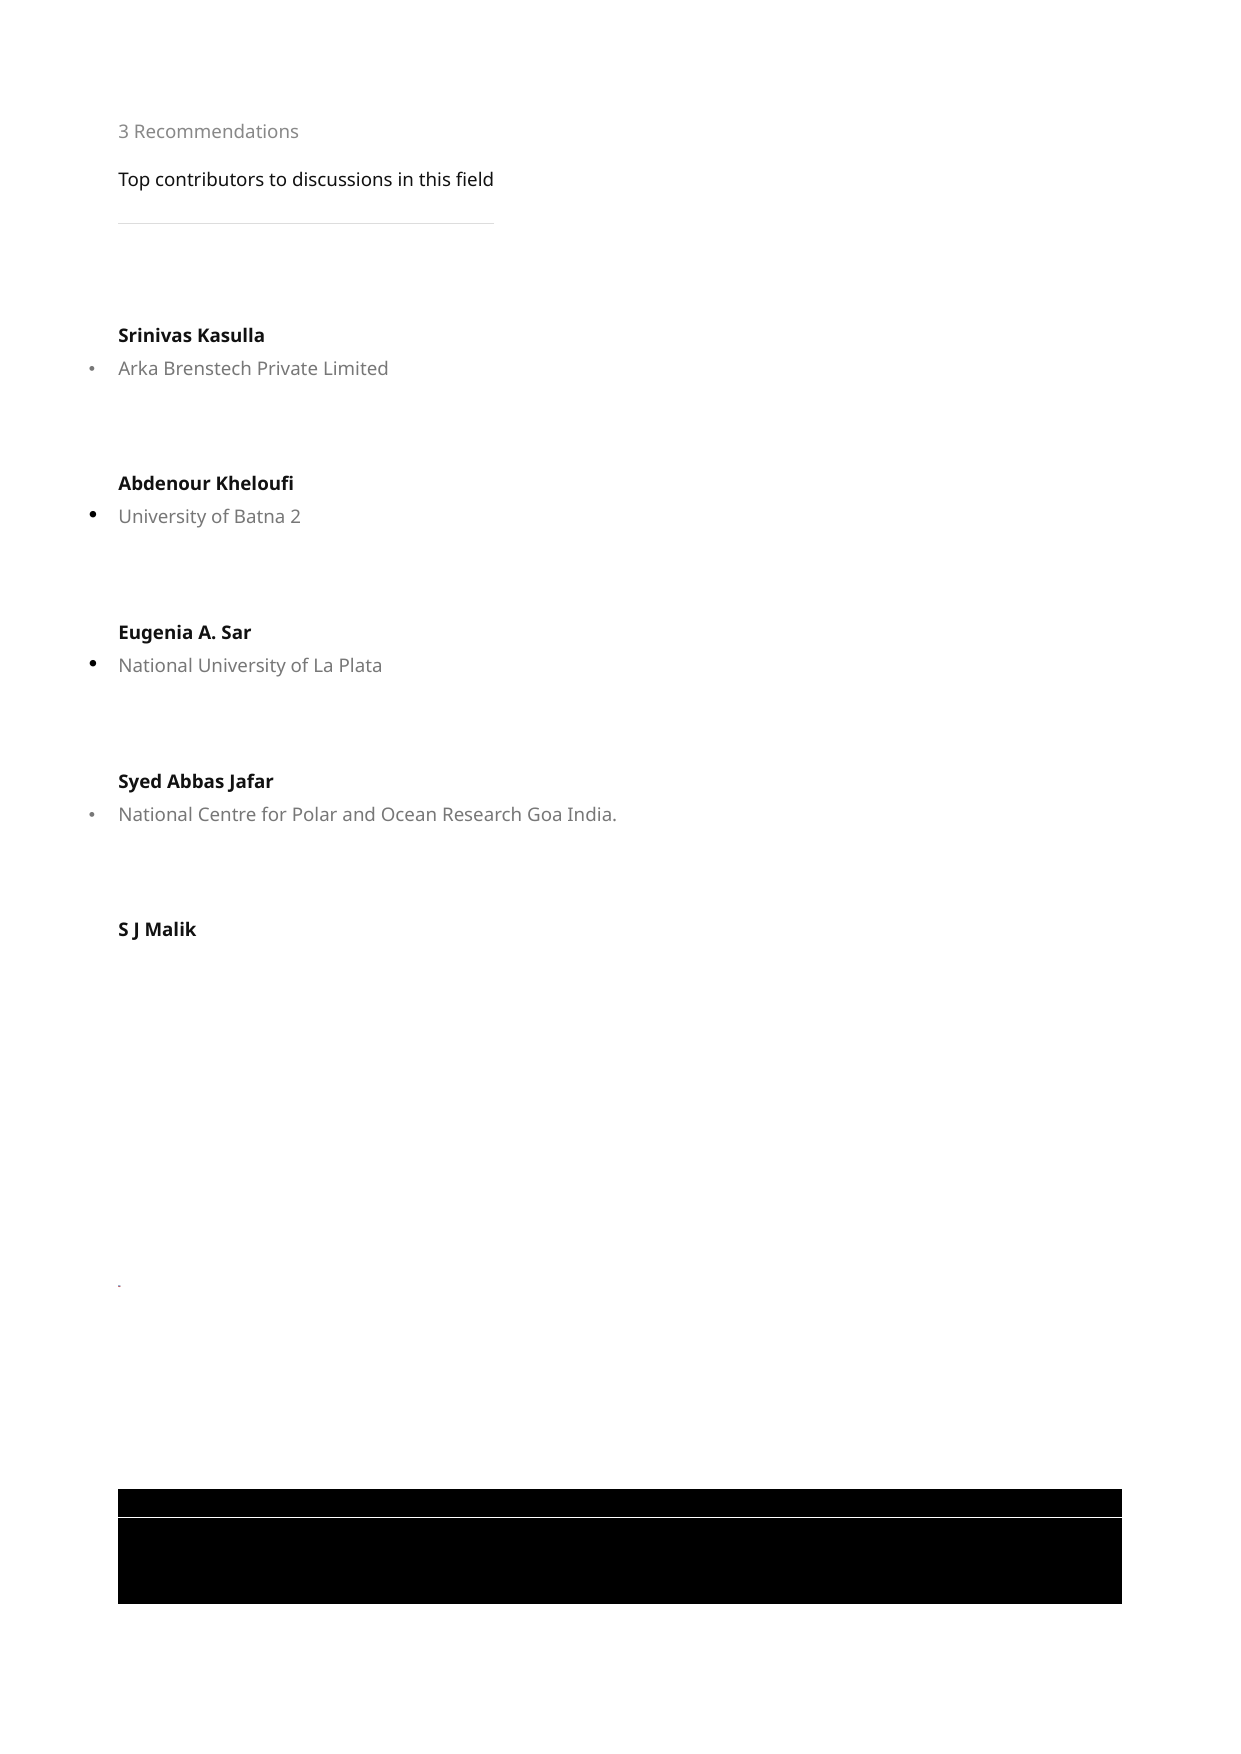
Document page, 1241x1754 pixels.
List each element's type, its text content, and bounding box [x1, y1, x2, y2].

text Abdenour Kheloufi [118, 471, 1122, 496]
subtitle Top contributors to discussions in this field [118, 166, 1122, 223]
list National Centre for Polar and Ocean Research Goa India. [118, 801, 1122, 827]
text Eugenia A. Sar [118, 619, 1122, 645]
text Syed Abbas Jafar [118, 768, 1122, 793]
text Srinivas Kasulla [118, 322, 1122, 348]
list Arka Brenstech Private Limited [118, 355, 1122, 381]
text 3 Recommendations [118, 118, 1122, 144]
list University of Batna 2 [118, 504, 1122, 529]
list National University of La Plata [118, 652, 1122, 678]
text S J Malik [118, 917, 1122, 942]
